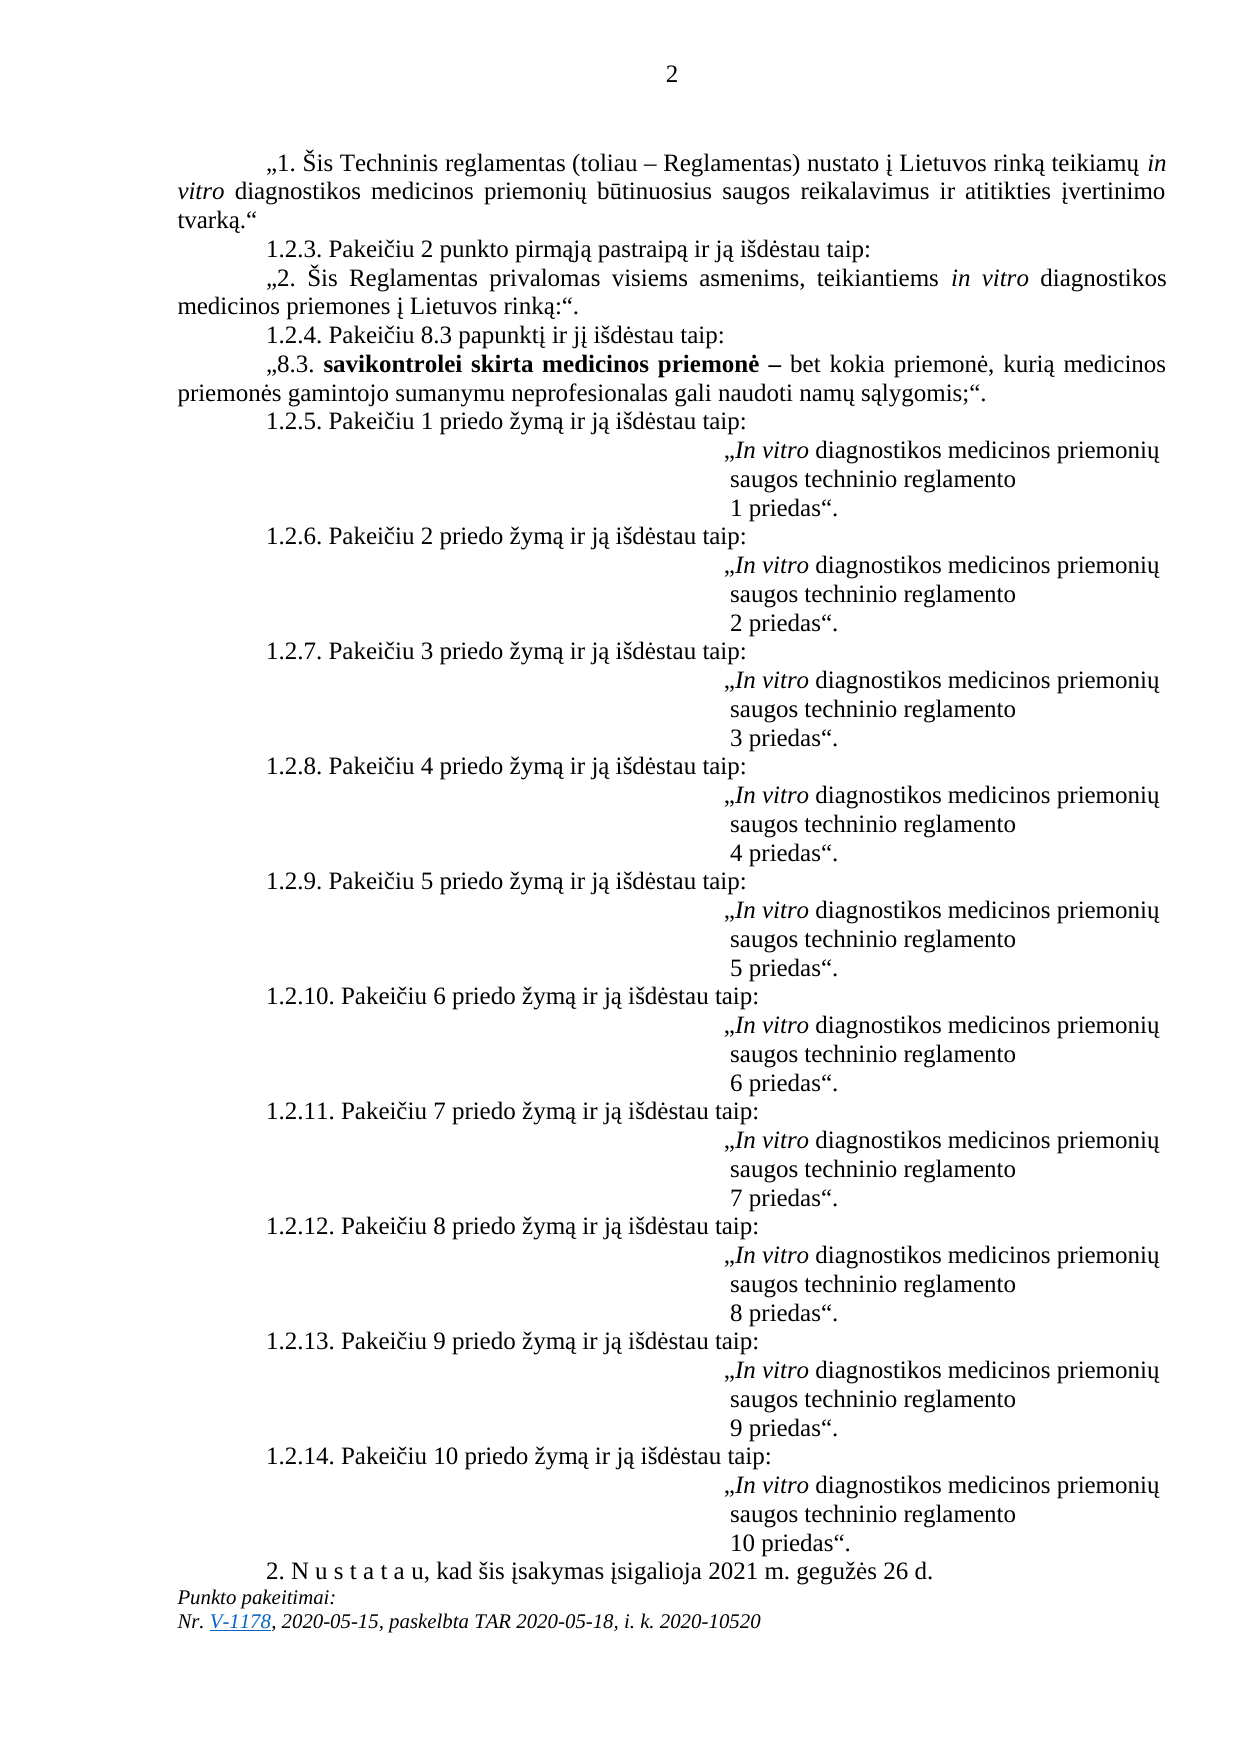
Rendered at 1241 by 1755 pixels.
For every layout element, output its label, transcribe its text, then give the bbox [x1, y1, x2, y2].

text 2 priedas“. [709, 608, 1181, 636]
text 4 priedas“. [709, 838, 1181, 866]
text „In vitro diagnostikos medicinos priemonių [709, 1470, 1181, 1499]
text 1 priedas“. [709, 493, 1181, 521]
text „In vitro diagnostikos medicinos priemonių [709, 1355, 1181, 1384]
text 10 priedas“. [709, 1528, 1181, 1556]
text 1.2.10. Pakeičiu 6 priedo žymą ir ją išdėstau taip: [177, 981, 1167, 1010]
text „8.3. savikontrolei skirta medicinos priemonė – bet kokia priemonė, kurią medicinos priemonės gamintojo sumanymu neprofesionalas gali naudoti namų sąlygomis;“. [177, 349, 1167, 406]
text saugos techninio reglamento [709, 924, 1181, 953]
text „In vitro diagnostikos medicinos priemonių [709, 435, 1181, 464]
text 1.2.12. Pakeičiu 8 priedo žymą ir ją išdėstau taip: [177, 1211, 1167, 1240]
text 6 priedas“. [709, 1068, 1181, 1096]
text „In vitro diagnostikos medicinos priemonių [709, 550, 1181, 579]
text 9 priedas“. [709, 1413, 1181, 1441]
text saugos techninio reglamento [709, 1039, 1181, 1068]
text 3 priedas“. [709, 723, 1181, 751]
text 1.2.4. Pakeičiu 8.3 papunktį ir jį išdėstau taip: [177, 320, 1167, 349]
text 5 priedas“. [709, 953, 1181, 981]
text saugos techninio reglamento [709, 809, 1181, 838]
text 1.2.6. Pakeičiu 2 priedo žymą ir ją išdėstau taip: [177, 521, 1167, 550]
text 1.2.8. Pakeičiu 4 priedo žymą ir ją išdėstau taip: [177, 751, 1167, 780]
text 8 priedas“. [709, 1298, 1181, 1326]
text saugos techninio reglamento [709, 464, 1181, 493]
text 1.2.7. Pakeičiu 3 priedo žymą ir ją išdėstau taip: [177, 636, 1167, 665]
text 1.2.9. Pakeičiu 5 priedo žymą ir ją išdėstau taip: [177, 866, 1167, 895]
text 1.2.14. Pakeičiu 10 priedo žymą ir ją išdėstau taip: [177, 1441, 1167, 1470]
text Punkto pakeitimai: [177, 1585, 1167, 1609]
text 1.2.5. Pakeičiu 1 priedo žymą ir ją išdėstau taip: [177, 406, 1167, 435]
text „In vitro diagnostikos medicinos priemonių [709, 895, 1181, 924]
text „In vitro diagnostikos medicinos priemonių [709, 1125, 1181, 1154]
text saugos techninio reglamento [709, 1269, 1181, 1298]
text Nr. V-1178, 2020-05-15, paskelbta TAR 2020-05-18, i. k. 2020-10520 [177, 1609, 1167, 1633]
text saugos techninio reglamento [709, 579, 1181, 608]
text 2. Nustatau, kad šis įsakymas įsigalioja 2021 m. gegužės 26 d. [177, 1556, 1167, 1585]
text „2. Šis Reglamentas privalomas visiems asmenims, teikiantiems in vitro diagnostikos medicinos priemones į Lietuvos rinką:“. [177, 263, 1167, 320]
text 7 priedas“. [709, 1183, 1181, 1211]
text 1.2.11. Pakeičiu 7 priedo žymą ir ją išdėstau taip: [177, 1096, 1167, 1125]
text saugos techninio reglamento [709, 1154, 1181, 1183]
text „In vitro diagnostikos medicinos priemonių [709, 1010, 1181, 1039]
text saugos techninio reglamento [709, 1384, 1181, 1413]
text saugos techninio reglamento [709, 1499, 1181, 1528]
text „In vitro diagnostikos medicinos priemonių [709, 665, 1181, 694]
text 1.2.3. Pakeičiu 2 punkto pirmąją pastraipą ir ją išdėstau taip: [177, 234, 1167, 263]
text „In vitro diagnostikos medicinos priemonių [709, 1240, 1181, 1269]
text saugos techninio reglamento [709, 694, 1181, 723]
text 1.2.13. Pakeičiu 9 priedo žymą ir ją išdėstau taip: [177, 1326, 1167, 1355]
text „1. Šis Techninis reglamentas (toliau – Reglamentas) nustato į Lietuvos rinką teikiamų in vitro diagnostikos medicinos priemonių būtinuosius saugos reikalavimus ir atitikties įvertinimo tvarką.“ [177, 148, 1167, 234]
text „In vitro diagnostikos medicinos priemonių [709, 780, 1181, 809]
